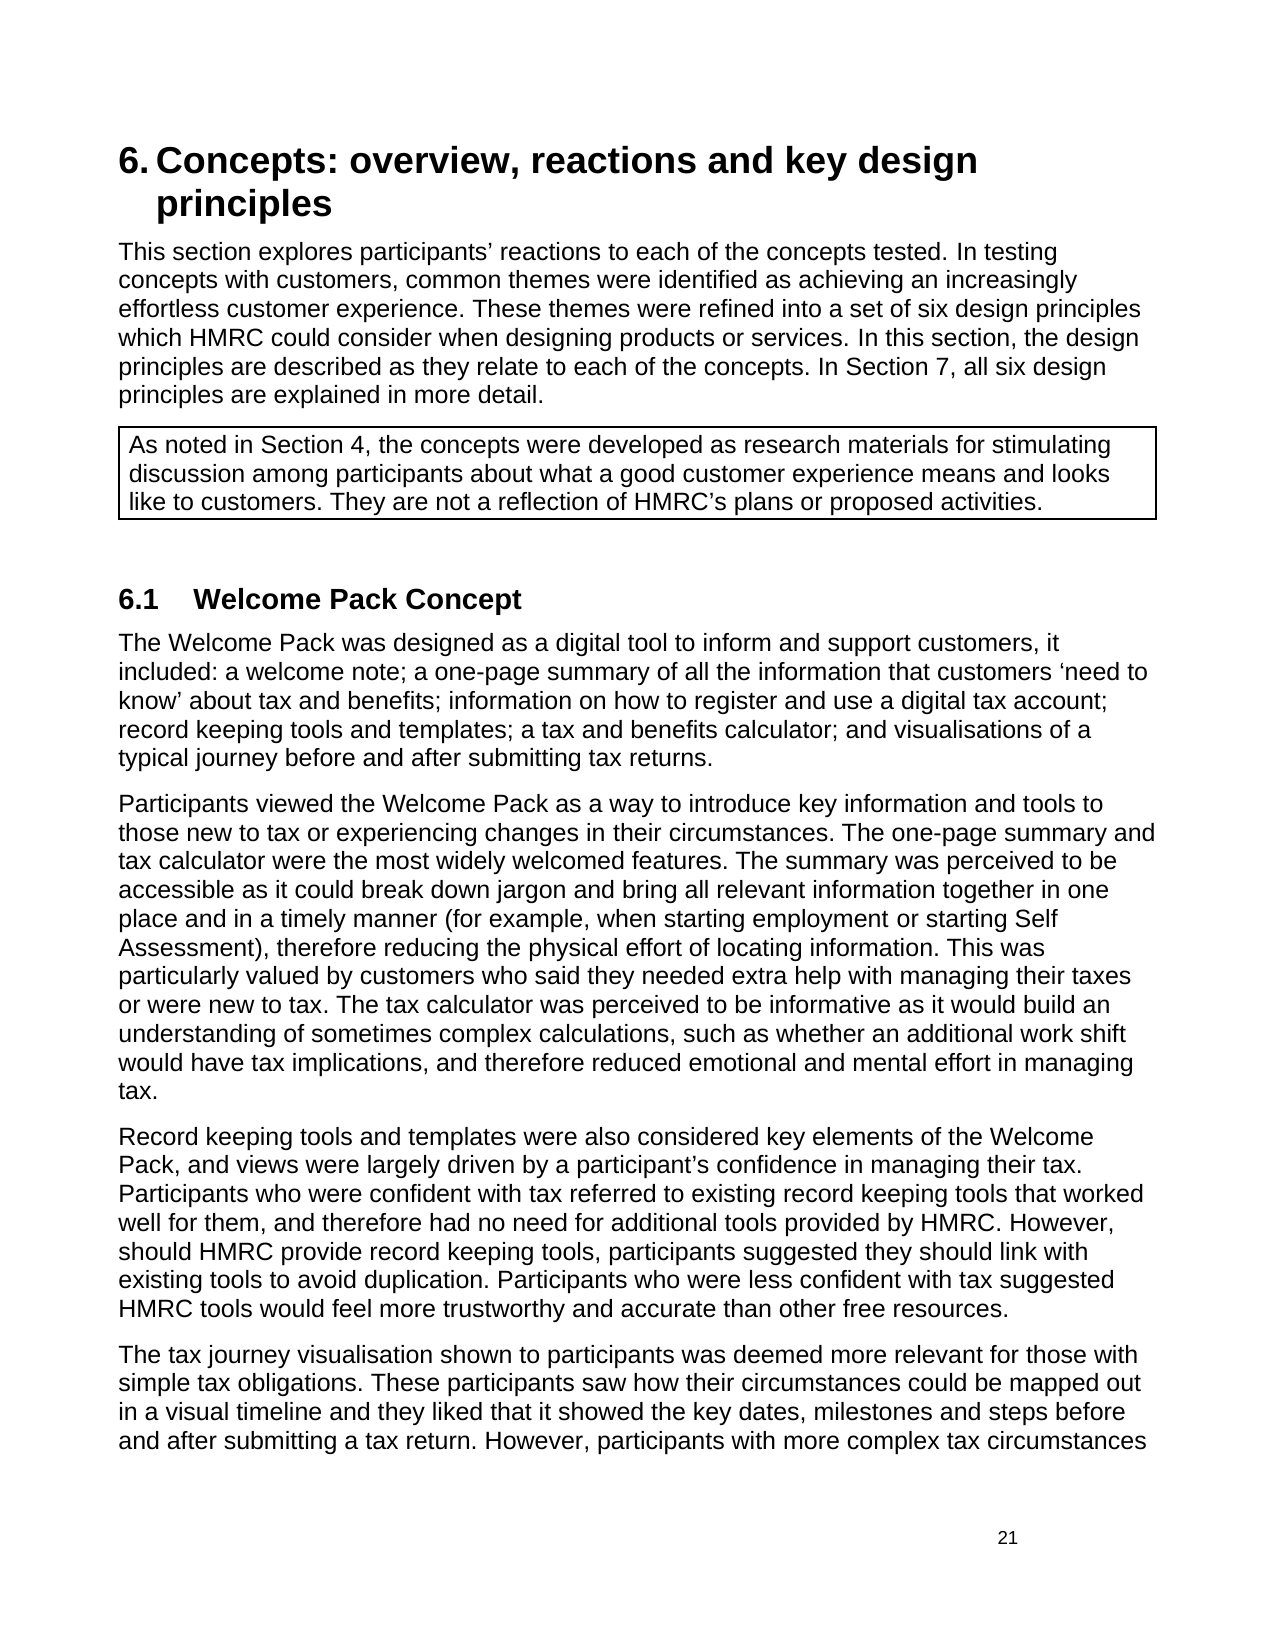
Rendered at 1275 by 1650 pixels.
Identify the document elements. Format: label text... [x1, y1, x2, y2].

subtitle Concepts: overview, reactions and key design principles [118, 138, 1157, 224]
subtitle Welcome Pack Concept [118, 582, 1157, 616]
text The tax journey visualisation shown to participants was deemed more relevant for those with simple tax obligations. These participants saw how their circumstances could be mapped out in a visual timeline and they liked that it showed the key dates, milestones and steps before and after submitting a tax return. However, participants with more complex tax circumstances [118, 1340, 1157, 1455]
text Record keeping tools and templates were also considered key elements of the Welcome Pack, and views were largely driven by a participant’s confidence in managing their tax. Participants who were confident with tax referred to existing record keeping tools that worked well for them, and therefore had no need for additional tools provided by HMRC. However, should HMRC provide record keeping tools, participants suggested they should link with existing tools to avoid duplication. Participants who were less confident with tax suggested HMRC tools would feel more trustworthy and accurate than other free resources. [118, 1122, 1157, 1323]
text As noted in Section 4, the concepts were developed as research materials for stimulating discussion among participants about what a good customer experience means and looks like to customers. They are not a reflection of HMRC’s plans or proposed activities. [120, 428, 1155, 518]
text Participants viewed the Welcome Pack as a way to introduce key information and tools to those new to tax or experiencing changes in their circumstances. The one-page summary and tax calculator were the most widely welcomed features. The summary was perceived to be accessible as it could break down jargon and bring all relevant information together in one place and in a timely manner (for example, when starting employment or starting Self Assessment), therefore reducing the physical effort of locating information. This was particularly valued by customers who said they needed extra help with managing their taxes or were new to tax. The tax calculator was perceived to be informative as it would build an understanding of sometimes complex calculations, such as whether an additional work shift would have tax implications, and therefore reduced emotional and mental effort in managing tax. [118, 789, 1157, 1105]
text This section explores participants’ reactions to each of the concepts tested. In testing concepts with customers, common themes were identified as achieving an increasingly effortless customer experience. These themes were refined into a set of six design principles which HMRC could consider when designing products or services. In this section, the design principles are described as they relate to each of the concepts. In Section 7, all six design principles are explained in more detail. [118, 237, 1157, 409]
text The Welcome Pack was designed as a digital tool to inform and support customers, it included: a welcome note; a one-page summary of all the information that customers ‘need to know’ about tax and benefits; information on how to register and use a digital tax account; record keeping tools and templates; a tax and benefits calculator; and visualisations of a typical journey before and after submitting tax returns. [118, 628, 1157, 772]
